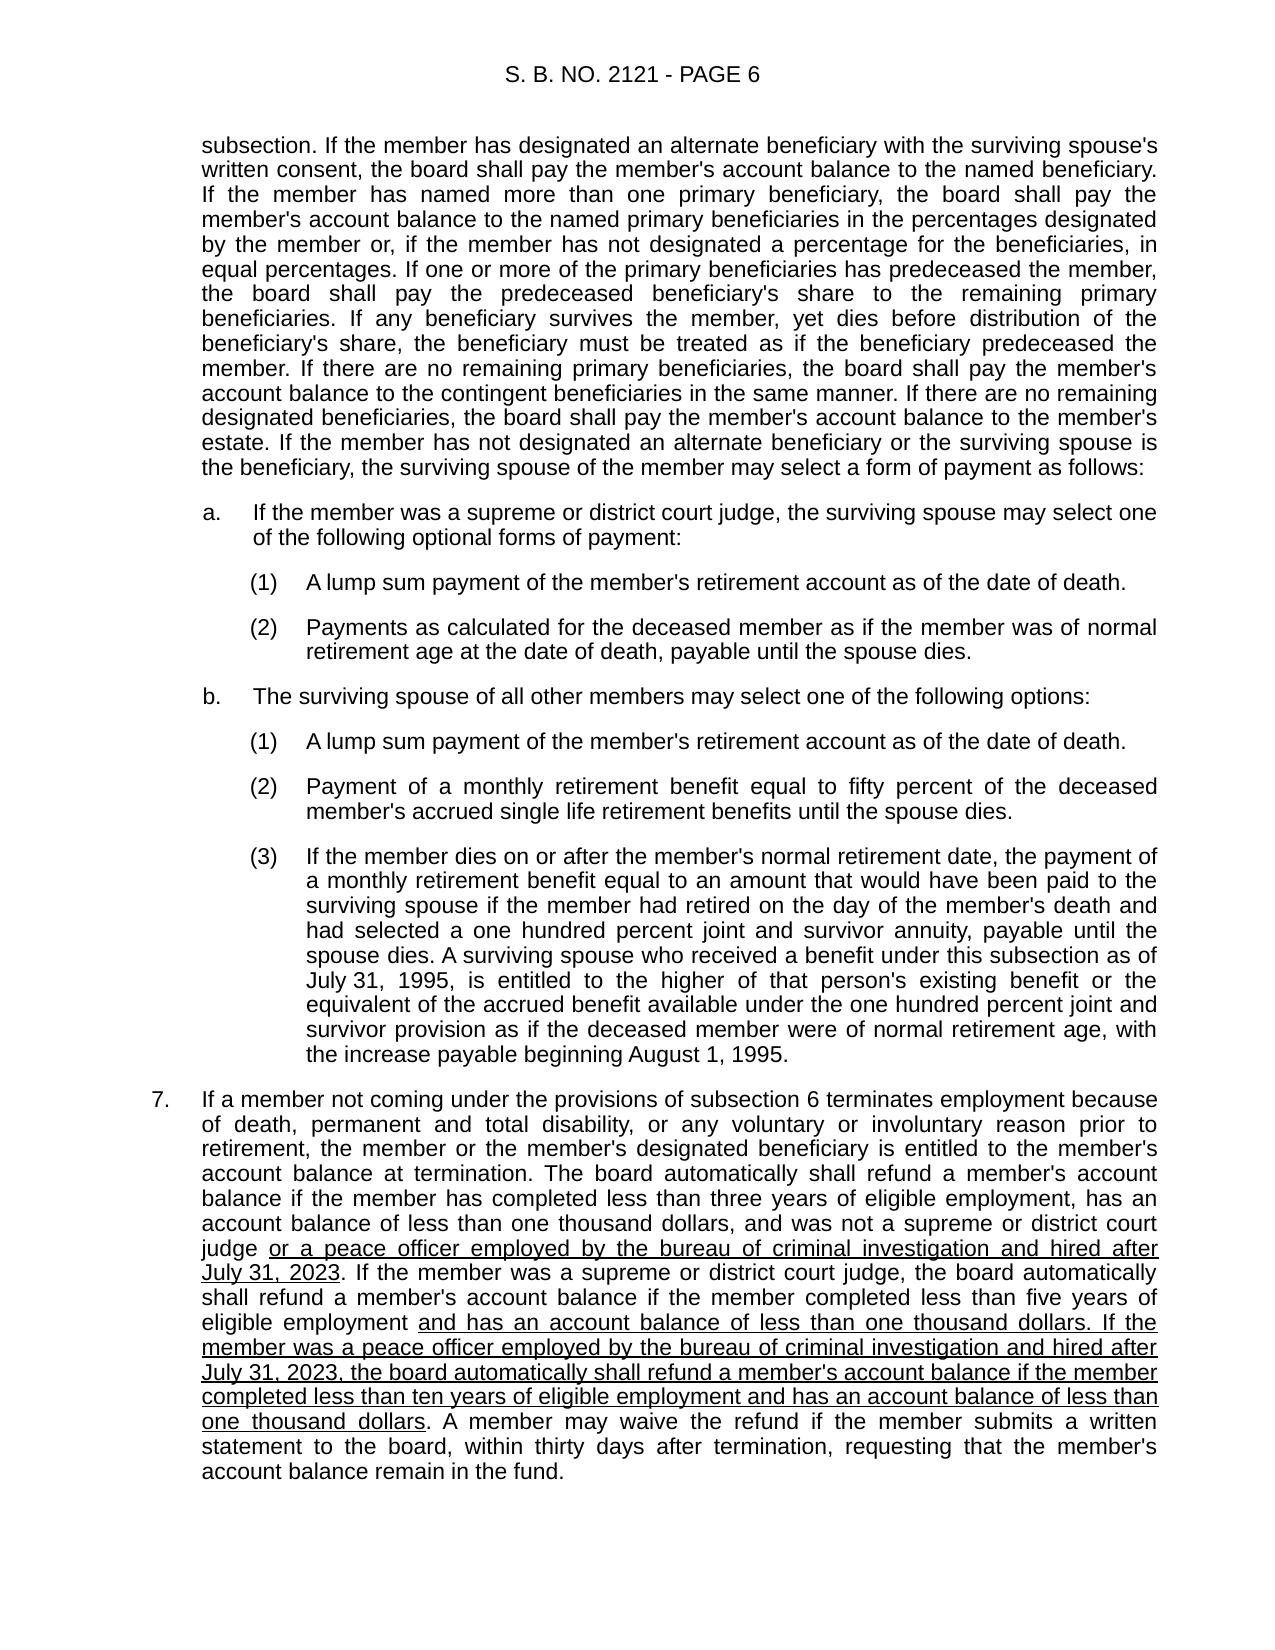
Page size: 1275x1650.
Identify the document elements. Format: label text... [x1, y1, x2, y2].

text (3) If the member dies on or after the member's normal retirement date, the payment of a monthly retirement benefit equal to an amount that would have been paid to the surviving spouse if the member had retired on the day of the member's death and had selected a one hundred percent joint and survivor annuity, payable until the spouse dies. A surviving spouse who received a benefit under this subsection as of July 31, 1995, is entitled to the higher of that person's existing benefit or the equivalent of the accrued benefit available under the one hundred percent joint and survivor provision as if the deceased member were of normal retirement age, with the increase payable beginning August 1, 1995. [106, 844, 1158, 1067]
text (2) Payment of a monthly retirement benefit equal to fifty percent of the deceased member's accrued single life retirement benefits until the spouse dies. [106, 774, 1158, 824]
text (1) A lump sum payment of the member's retirement account as of the date of death. [106, 730, 1158, 754]
text (1) A lump sum payment of the member's retirement account as of the date of death. [106, 570, 1158, 595]
text (2) Payments as calculated for the deceased member as if the member was of normal retirement age at the date of death, payable until the spouse dies. [106, 615, 1158, 665]
text 7. If a member not coming under the provisions of subsection 6 terminates employment because of death, permanent and total disability, or any voluntary or involuntary reason prior to retirement, the member or the member's designated beneficiary is entitled to the member's account balance at termination. The board automatically shall refund a member's account balance if the member has completed less than three years of eligible employment, has an account balance of less than one thousand dollars, and was not a supreme or district court judge or a peace officer employed by the bureau of criminal investigation and hired after July 31, 2023. If the member was a supreme or district court judge, the board automatically shall refund a member's account balance if the member completed less than five years of eligible employment and has an account balance of less than one thousand dollars. If the member was a peace officer employed by the bureau of criminal investigation and hired after July 31, 2023, the board automatically shall refund a member's account balance if the member completed less than ten years of eligible employment and has an account balance of less than one thousand dollars. A member may waive the refund if the member submits a written statement to the board, within thirty days after termination, requesting that the member's account balance remain in the fund. [106, 1087, 1158, 1484]
text subsection. If the member has designated an alternate beneficiary with the surviving spouse's written consent, the board shall pay the member's account balance to the named beneficiary. If the member has named more than one primary beneficiary, the board shall pay the member's account balance to the named primary beneficiaries in the percentages designated by the member or, if the member has not designated a percentage for the beneficiaries, in equal percentages. If one or more of the primary beneficiaries has predeceased the member, the board shall pay the predeceased beneficiary's share to the remaining primary beneficiaries. If any beneficiary survives the member, yet dies before distribution of the beneficiary's share, the beneficiary must be treated as if the beneficiary predeceased the member. If there are no remaining primary beneficiaries, the board shall pay the member's account balance to the contingent beneficiaries in the same manner. If there are no remaining designated beneficiaries, the board shall pay the member's account balance to the member's estate. If the member has not designated an alternate beneficiary or the surviving spouse is the beneficiary, the surviving spouse of the member may select a form of payment as follows: [106, 133, 1158, 480]
text a. If the member was a supreme or district court judge, the surviving spouse may select one of the following optional forms of payment: [106, 501, 1158, 550]
text b. The surviving spouse of all other members may select one of the following options: [106, 685, 1158, 709]
